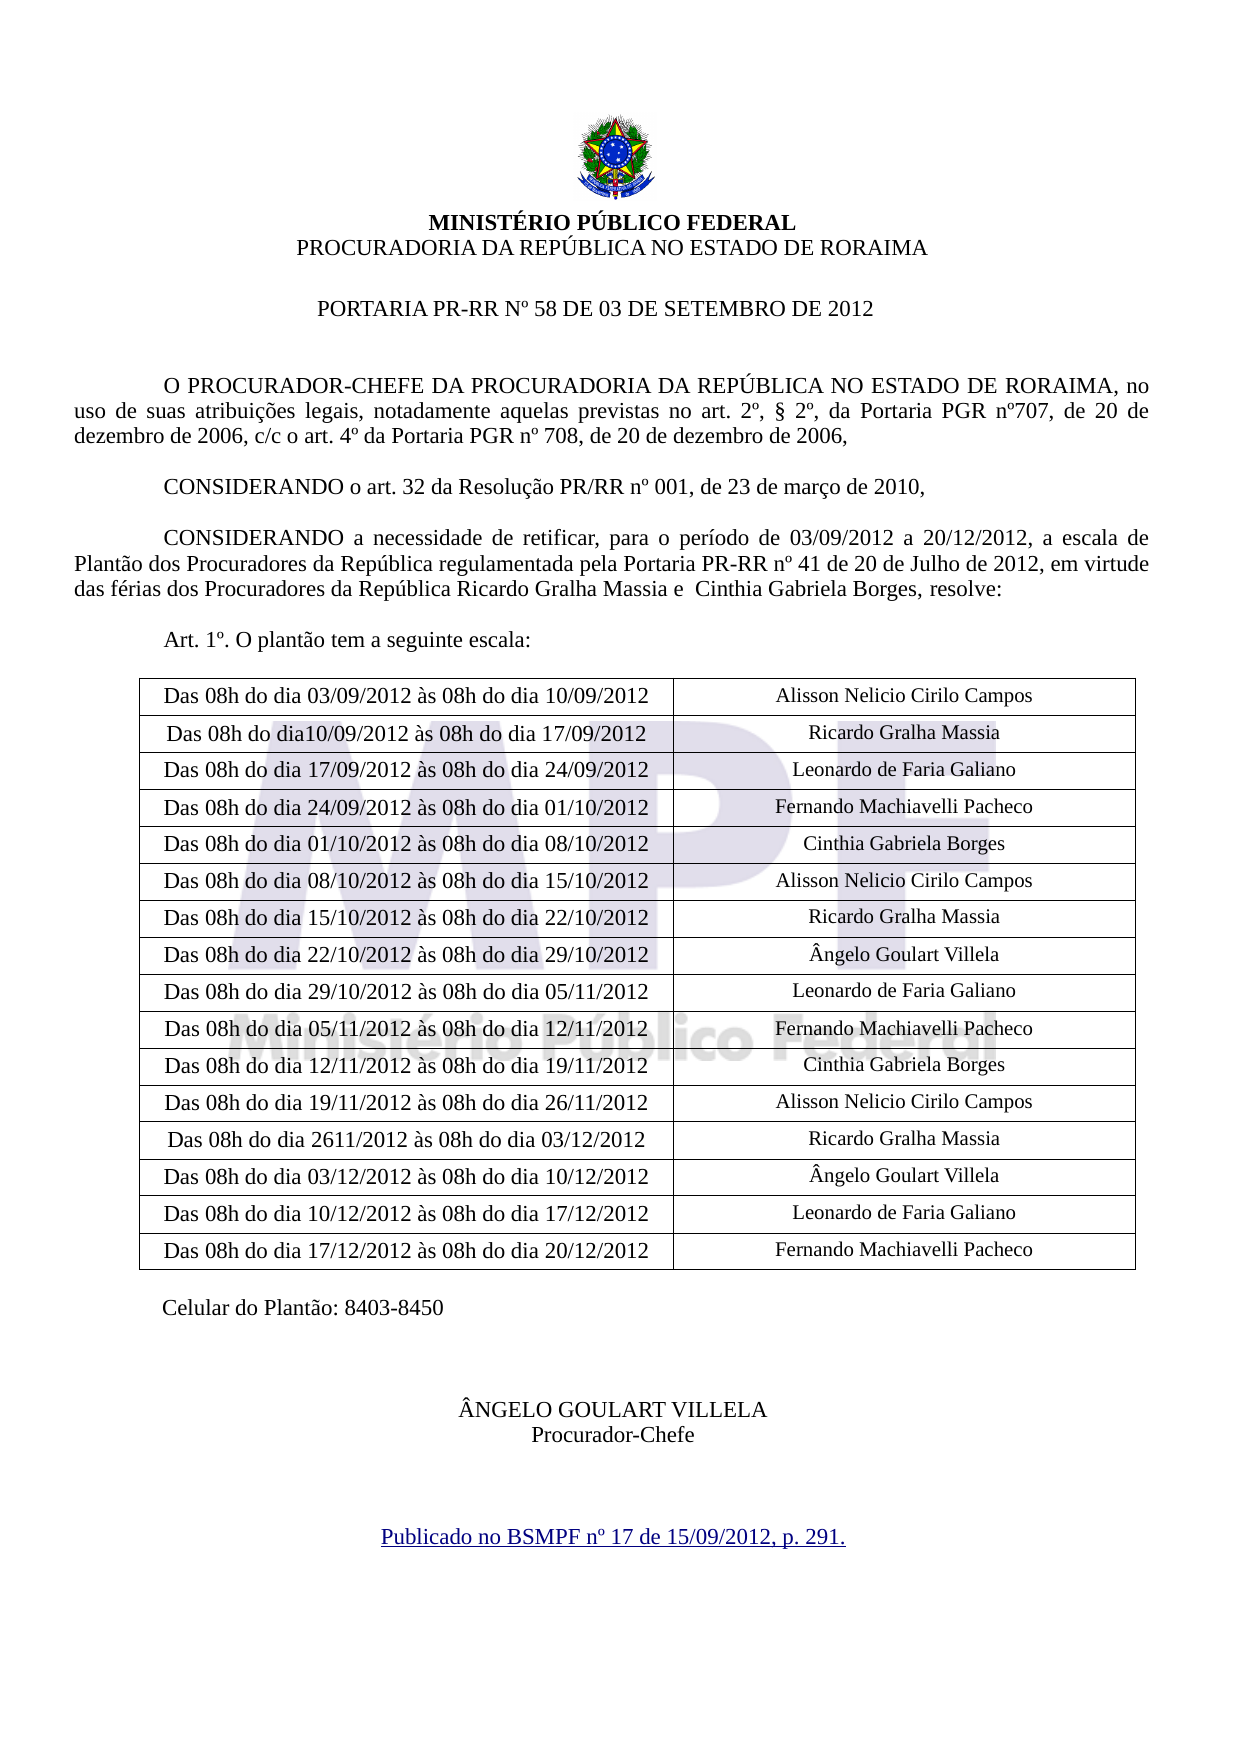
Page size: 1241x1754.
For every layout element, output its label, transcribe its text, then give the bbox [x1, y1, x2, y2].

text Art. 1º. O plantão TEM A SEGUINTE ESCALA: [74, 627, 1151, 652]
table_cell Das 08h do dia 03/12/2012 às 08h do dia 10/12/2012 [140, 1160, 673, 1195]
table_cell Alisson Nelicio Cirilo Campos [674, 864, 1135, 899]
table_cell Ricardo Gralha Massia [674, 716, 1135, 752]
picture [573, 112, 657, 201]
table_cell Ricardo Gralha Massia [674, 901, 1135, 937]
table_cell Cinthia Gabriela Borges [674, 1049, 1135, 1084]
table_cell Das 08h do dia 05/11/2012 às 08h do dia 12/11/2012 [140, 1012, 673, 1047]
table_cell Ricardo Gralha Massia [674, 1122, 1135, 1158]
table_cell Das 08h do dia 08/10/2012 às 08h do dia 15/10/2012 [140, 864, 673, 899]
table_cell Das 08h do dia 15/10/2012 às 08h do dia 22/10/2012 [140, 901, 673, 937]
table_cell Fernando Machiavelli Pacheco [674, 1012, 1135, 1047]
table_cell Das 08h do dia 17/12/2012 às 08h do dia 20/12/2012 [140, 1234, 673, 1269]
table_header Das 08h do dia 03/09/2012 às 08h do dia 10/09/2012 [140, 679, 673, 715]
table_cell Das 08h do dia 22/10/2012 às 08h do dia 29/10/2012 [140, 938, 673, 973]
text PORTARIA PR-RR Nº 58 DE 03 DE SETEMBRO DE 2012 [74, 296, 1151, 322]
table_cell Fernando Machiavelli Pacheco [674, 1234, 1135, 1269]
table_cell Das 08h do dia 29/10/2012 às 08h do dia 05/11/2012 [140, 975, 673, 1011]
table_cell Leonardo de Faria Galiano [674, 753, 1135, 789]
table_cell Ângelo Goulart Villela [674, 1160, 1135, 1195]
table_cell Cinthia Gabriela Borges [674, 827, 1135, 863]
table_cell Leonardo de Faria Galiano [674, 1196, 1135, 1232]
table_cell Fernando Machiavelli Pacheco [674, 790, 1135, 826]
text Procurador-Chefe [74, 1422, 1151, 1447]
table_cell Das 08h do dia 19/11/2012 às 08h do dia 26/11/2012 [140, 1086, 673, 1121]
text Celular do Plantão: 8403-8450 [74, 1295, 1151, 1320]
text CONSIDERANDO o art. 32 da Resolução PR/RR nº 001, de 23 de março de 2010, [74, 474, 1151, 500]
text O PROCURADOR-CHEFE DA PROCURADORIA DA REPÚBLICA NO ESTADO DE RORAIMA, no uso de suas atribuições legais, notadamente aquelas previstas no art. 2º, § 2º, da Portaria PGR nº707, de 20 de dezembro de 2006, c/c o art. 4º da Portaria PGR nº 708, de 20 de dezembro de 2006, [74, 373, 1151, 449]
text Publicado no BSMPF nº 17 de 15/09/2012, p. 291. [74, 1524, 1151, 1549]
text ÂNGELO GOULART VILLELA [74, 1397, 1151, 1422]
table_cell Das 08h do dia 2611/2012 às 08h do dia 03/12/2012 [140, 1122, 673, 1158]
table_cell Das 08h do dia 10/12/2012 às 08h do dia 17/12/2012 [140, 1196, 673, 1232]
table_cell Das 08h do dia 12/11/2012 às 08h do dia 19/11/2012 [140, 1049, 673, 1084]
table_cell Das 08h do dia10/09/2012 às 08h do dia 17/09/2012 [140, 716, 673, 752]
table_cell Leonardo de Faria Galiano [674, 975, 1135, 1011]
table_cell Das 08h do dia 17/09/2012 às 08h do dia 24/09/2012 [140, 753, 673, 789]
table_cell Das 08h do dia 01/10/2012 às 08h do dia 08/10/2012 [140, 827, 673, 863]
text CONSIDERANDO a necessidade de retificar, para o período de 03/09/2012 a 20/12/2012, a escala de Plantão dos Procuradores da República regulamentada pela Portaria PR-RR nº 41 de 20 de Julho de 2012, em virtude das férias dos Procuradores da República Ricardo Gralha Massia e Cinthia Gabriela Borges, resolve: [74, 525, 1151, 601]
table_header Alisson Nelicio Cirilo Campos [674, 679, 1135, 715]
table_cell Das 08h do dia 24/09/2012 às 08h do dia 01/10/2012 [140, 790, 673, 826]
table_cell Alisson Nelicio Cirilo Campos [674, 1086, 1135, 1121]
table_cell Ângelo Goulart Villela [674, 938, 1135, 973]
